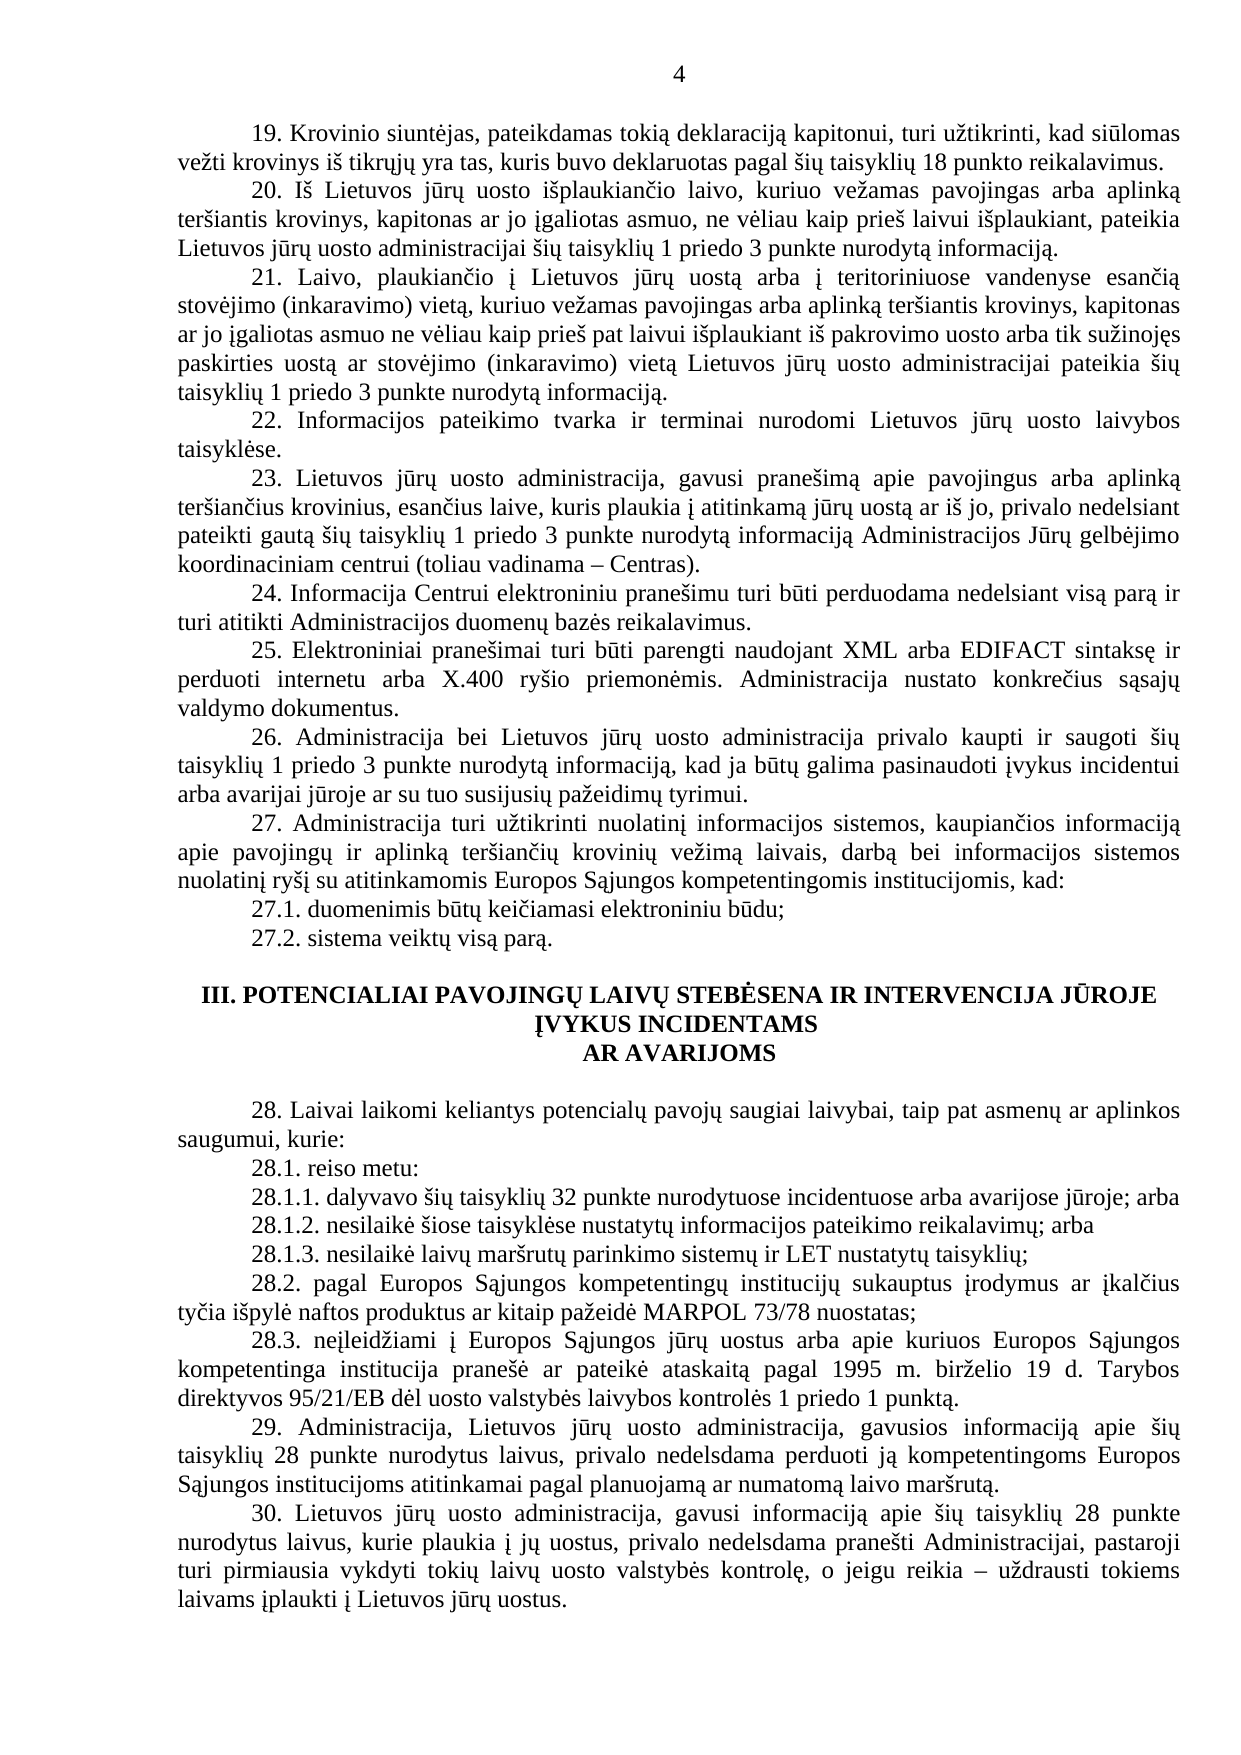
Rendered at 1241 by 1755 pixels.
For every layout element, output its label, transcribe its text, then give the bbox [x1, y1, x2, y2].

text 22. Informacijos pateikimo tvarka ir terminai nurodomi Lietuvos jūrų uosto laivybos taisyklėse. [177, 406, 1181, 463]
text 27.2. sistema veiktų visą parą. [177, 923, 1181, 952]
text 25. Elektroniniai pranešimai turi būti parengti naudojant XML arba EDIFACT sintaksę ir perduoti internetu arba X.400 ryšio priemonėmis. Administracija nustato konkrečius sąsajų valdymo dokumentus. [177, 636, 1181, 722]
text 21. Laivo, plaukiančio į Lietuvos jūrų uostą arba į teritoriniuose vandenyse esančią stovėjimo (inkaravimo) vietą, kuriuo vežamas pavojingas arba aplinką teršiantis krovinys, kapitonas ar jo įgaliotas asmuo ne vėliau kaip prieš pat laivui išplaukiant iš pakrovimo uosto arba tik sužinojęs paskirties uostą ar stovėjimo (inkaravimo) vietą Lietuvos jūrų uosto administracijai pateikia šių taisyklių 1 priedo 3 punkte nurodytą informaciją. [177, 262, 1181, 406]
text 28.1.2. nesilaikė šiose taisyklėse nustatytų informacijos pateikimo reikalavimų; arba [177, 1211, 1181, 1239]
text 28.3. neįleidžiami į Europos Sąjungos jūrų uostus arba apie kuriuos Europos Sąjungos kompetentinga institucija pranešė ar pateikė ataskaitą pagal 1995 m. birželio 19 d. Tarybos direktyvos 95/21/EB dėl uosto valstybės laivybos kontrolės 1 priedo 1 punktą. [177, 1326, 1181, 1412]
text 30. Lietuvos jūrų uosto administracija, gavusi informaciją apie šių taisyklių 28 punkte nurodytus laivus, kurie plaukia į jų uostus, privalo nedelsdama pranešti Administracijai, pastaroji turi pirmiausia vykdyti tokių laivų uosto valstybės kontrolę, o jeigu reikia – uždrausti tokiems laivams įplaukti į Lietuvos jūrų uostus. [177, 1498, 1181, 1613]
text 24. Informacija Centrui elektroniniu pranešimu turi būti perduodama nedelsiant visą parą ir turi atitikti Administracijos duomenų bazės reikalavimus. [177, 578, 1181, 636]
text 27. Administracija turi užtikrinti nuolatinį informacijos sistemos, kaupiančios informaciją apie pavojingų ir aplinką teršiančių krovinių vežimą laivais, darbą bei informacijos sistemos nuolatinį ryšį su atitinkamomis Europos Sąjungos kompetentingomis institucijomis, kad: [177, 808, 1181, 894]
text 26. Administracija bei Lietuvos jūrų uosto administracija privalo kaupti ir saugoti šių taisyklių 1 priedo 3 punkte nurodytą informaciją, kad ja būtų galima pasinaudoti įvykus incidentui arba avarijai jūroje ar su tuo susijusių pažeidimų tyrimui. [177, 722, 1181, 808]
text 23. Lietuvos jūrų uosto administracija, gavusi pranešimą apie pavojingus arba aplinką teršiančius krovinius, esančius laive, kuris plaukia į atitinkamą jūrų uostą ar iš jo, privalo nedelsiant pateikti gautą šių taisyklių 1 priedo 3 punkte nurodytą informaciją Administracijos Jūrų gelbėjimo koordinaciniam centrui (toliau vadinama – Centras). [177, 463, 1181, 578]
text 27.1. duomenimis būtų keičiamasi elektroniniu būdu; [177, 894, 1181, 923]
text 28.1.3. nesilaikė laivų maršrutų parinkimo sistemų ir LET nustatytų taisyklių; [177, 1239, 1181, 1268]
text 28.2. pagal Europos Sąjungos kompetentingų institucijų sukauptus įrodymus ar įkalčius tyčia išpylė naftos produktus ar kitaip pažeidė MARPOL 73/78 nuostatas; [177, 1268, 1181, 1326]
text III. POTENCIALIAI PAVOJINGŲ LAIVŲ STEBĖSENA IR INTERVENCIJA JŪROJE ĮVYKUS INCIDENTAMS [177, 981, 1181, 1038]
text 28.1.1. dalyvavo šių taisyklių 32 punkte nurodytuose incidentuose arba avarijose jūroje; arba [177, 1182, 1181, 1211]
text 20. Iš Lietuvos jūrų uosto išplaukiančio laivo, kuriuo vežamas pavojingas arba aplinką teršiantis krovinys, kapitonas ar jo įgaliotas asmuo, ne vėliau kaip prieš laivui išplaukiant, pateikia Lietuvos jūrų uosto administracijai šių taisyklių 1 priedo 3 punkte nurodytą informaciją. [177, 176, 1181, 262]
text 28.1. reiso metu: [177, 1153, 1181, 1182]
text 29. Administracija, Lietuvos jūrų uosto administracija, gavusios informaciją apie šių taisyklių 28 punkte nurodytus laivus, privalo nedelsdama perduoti ją kompetentingoms Europos Sąjungos institucijoms atitinkamai pagal planuojamą ar numatomą laivo maršrutą. [177, 1412, 1181, 1498]
text 19. Krovinio siuntėjas, pateikdamas tokią deklaraciją kapitonui, turi užtikrinti, kad siūlomas vežti krovinys iš tikrųjų yra tas, kuris buvo deklaruotas pagal šių taisyklių 18 punkto reikalavimus. [177, 118, 1181, 176]
text AR AVARIJOMS [177, 1038, 1181, 1067]
text 28. Laivai laikomi keliantys potencialų pavojų saugiai laivybai, taip pat asmenų ar aplinkos saugumui, kurie: [177, 1096, 1181, 1153]
